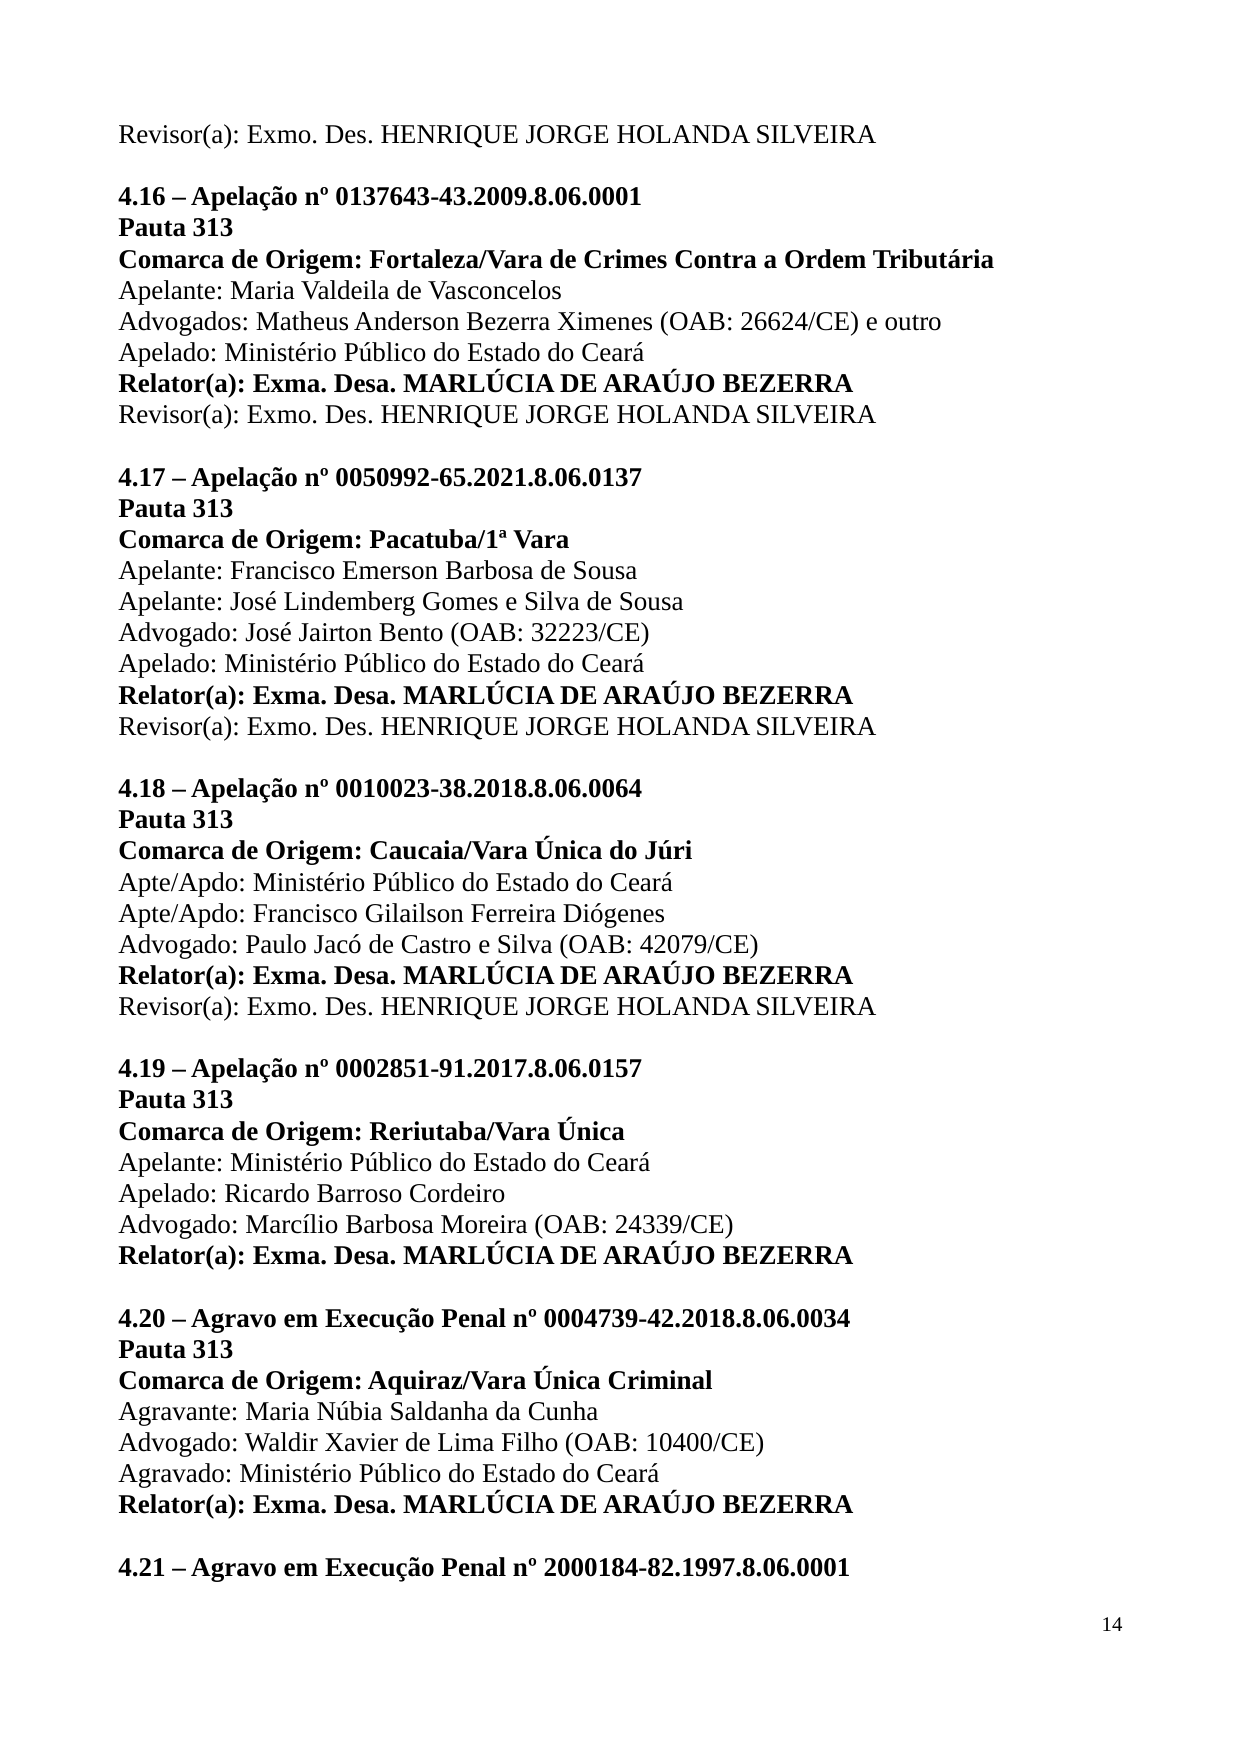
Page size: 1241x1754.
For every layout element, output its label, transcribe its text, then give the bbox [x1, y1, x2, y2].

text Revisor(a): Exmo. Des. HENRIQUE JORGE HOLANDA SILVEIRA [118, 990, 1122, 1021]
text Apelante: Maria Valdeila de Vasconcelos [118, 274, 1122, 305]
text Apelado: Ministério Público do Estado do Ceará [118, 648, 1122, 679]
text Comarca de Origem: Aquiraz/Vara Única Criminal [118, 1364, 1122, 1395]
text Relator(a): Exma. Desa. MARLÚCIA DE ARAÚJO BEZERRA [118, 367, 1122, 398]
text Advogado: Waldir Xavier de Lima Filho (OAB: 10400/CE) [118, 1426, 1122, 1457]
text Apelante: Ministério Público do Estado do Ceará [118, 1146, 1122, 1177]
text Revisor(a): Exmo. Des. HENRIQUE JORGE HOLANDA SILVEIRA [118, 398, 1122, 429]
text Agravado: Ministério Público do Estado do Ceará [118, 1457, 1122, 1488]
text Relator(a): Exma. Desa. MARLÚCIA DE ARAÚJO BEZERRA [118, 959, 1122, 990]
text Advogado: José Jairton Bento (OAB: 32223/CE) [118, 616, 1122, 648]
text Relator(a): Exma. Desa. MARLÚCIA DE ARAÚJO BEZERRA [118, 679, 1122, 710]
text Advogados: Matheus Anderson Bezerra Ximenes (OAB: 26624/CE) e outro [118, 305, 1122, 336]
text Revisor(a): Exmo. Des. HENRIQUE JORGE HOLANDA SILVEIRA [118, 118, 1122, 149]
text Relator(a): Exma. Desa. MARLÚCIA DE ARAÚJO BEZERRA [118, 1488, 1122, 1520]
text Apte/Apdo: Ministério Público do Estado do Ceará [118, 866, 1122, 897]
text 4.16 – Apelação nº 0137643-43.2009.8.06.0001 [118, 180, 1122, 212]
text Advogado: Paulo Jacó de Castro e Silva (OAB: 42079/CE) [118, 928, 1122, 959]
text 4.19 – Apelação nº 0002851-91.2017.8.06.0157 [118, 1052, 1122, 1084]
text Comarca de Origem: Reriutaba/Vara Única [118, 1115, 1122, 1146]
text Revisor(a): Exmo. Des. HENRIQUE JORGE HOLANDA SILVEIRA [118, 710, 1122, 741]
text Apelado: Ministério Público do Estado do Ceará [118, 336, 1122, 367]
text Pauta 313 [118, 803, 1122, 834]
text Apelante: Francisco Emerson Barbosa de Sousa [118, 554, 1122, 585]
text 4.17 – Apelação nº 0050992-65.2021.8.06.0137 [118, 461, 1122, 492]
text Apte/Apdo: Francisco Gilailson Ferreira Diógenes [118, 897, 1122, 928]
text Comarca de Origem: Caucaia/Vara Única do Júri [118, 834, 1122, 866]
text Pauta 313 [118, 1084, 1122, 1115]
text Advogado: Marcílio Barbosa Moreira (OAB: 24339/CE) [118, 1208, 1122, 1239]
text Comarca de Origem: Pacatuba/1ª Vara [118, 523, 1122, 554]
text 4.18 – Apelação nº 0010023-38.2018.8.06.0064 [118, 772, 1122, 803]
text Apelante: José Lindemberg Gomes e Silva de Sousa [118, 585, 1122, 616]
text 4.20 – Agravo em Execução Penal nº 0004739-42.2018.8.06.0034 [118, 1302, 1122, 1333]
text Relator(a): Exma. Desa. MARLÚCIA DE ARAÚJO BEZERRA [118, 1239, 1122, 1271]
text Pauta 313 [118, 1333, 1122, 1364]
text Pauta 313 [118, 492, 1122, 523]
text Pauta 313 [118, 212, 1122, 243]
text Agravante: Maria Núbia Saldanha da Cunha [118, 1395, 1122, 1426]
text Comarca de Origem: Fortaleza/Vara de Crimes Contra a Ordem Tributária [118, 243, 1122, 274]
text Apelado: Ricardo Barroso Cordeiro [118, 1177, 1122, 1208]
text 4.21 – Agravo em Execução Penal nº 2000184-82.1997.8.06.0001 [118, 1551, 1122, 1582]
